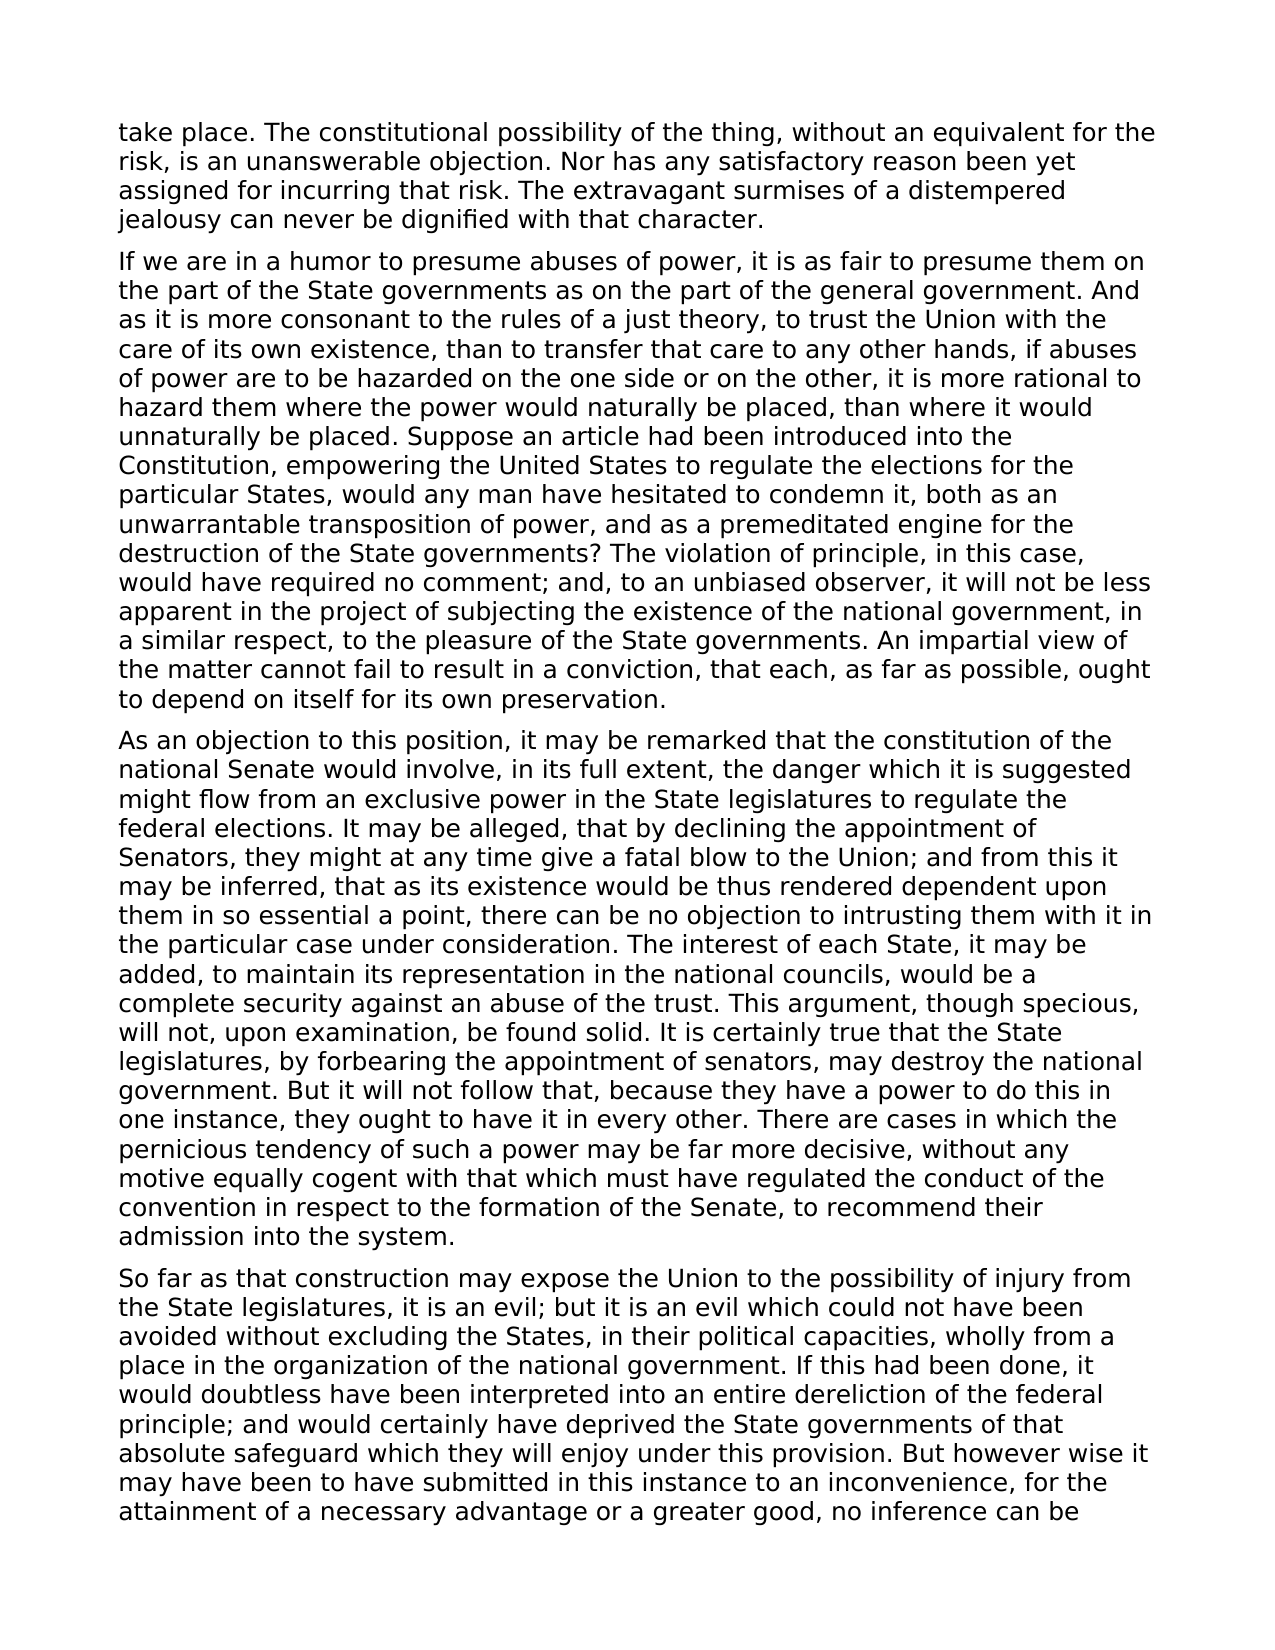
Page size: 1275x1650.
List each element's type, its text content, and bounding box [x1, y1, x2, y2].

text take place. The constitutional possibility of the thing, without an equivalent for the risk, is an unanswerable objection. Nor has any satisfactory reason been yet assigned for incurring that risk. The extravagant surmises of a distempered jealousy can never be dignified with that character. [118, 118, 1157, 235]
text So far as that construction may expose the Union to the possibility of injury from the State legislatures, it is an evil; but it is an evil which could not have been avoided without excluding the States, in their political capacities, wholly from a place in the organization of the national government. If this had been done, it would doubtless have been interpreted into an entire dereliction of the federal principle; and would certainly have deprived the State governments of that absolute safeguard which they will enjoy under this provision. But however wise it may have been to have submitted in this instance to an inconvenience, for the attainment of a necessary advantage or a greater good, no inference can be [118, 1264, 1157, 1526]
text If we are in a humor to presume abuses of power, it is as fair to presume them on the part of the State governments as on the part of the general government. And as it is more consonant to the rules of a just theory, to trust the Union with the care of its own existence, than to transfer that care to any other hands, if abuses of power are to be hazarded on the one side or on the other, it is more rational to hazard them where the power would naturally be placed, than where it would unnaturally be placed. Suppose an article had been introduced into the Constitution, empowering the United States to regulate the elections for the particular States, would any man have hesitated to condemn it, both as an unwarrantable transposition of power, and as a premeditated engine for the destruction of the State governments? The violation of principle, in this case, would have required no comment; and, to an unbiased observer, it will not be less apparent in the project of subjecting the existence of the national government, in a similar respect, to the pleasure of the State governments. An impartial view of the matter cannot fail to result in a conviction, that each, as far as possible, ought to depend on itself for its own preservation. [118, 247, 1157, 714]
text As an objection to this position, it may be remarked that the constitution of the national Senate would involve, in its full extent, the danger which it is suggested might flow from an exclusive power in the State legislatures to regulate the federal elections. It may be alleged, that by declining the appointment of Senators, they might at any time give a fatal blow to the Union; and from this it may be inferred, that as its existence would be thus rendered dependent upon them in so essential a point, there can be no objection to intrusting them with it in the particular case under consideration. The interest of each State, it may be added, to maintain its representation in the national councils, would be a complete security against an abuse of the trust. This argument, though specious, will not, upon examination, be found solid. It is certainly true that the State legislatures, by forbearing the appointment of senators, may destroy the national government. But it will not follow that, because they have a power to do this in one instance, they ought to have it in every other. There are cases in which the pernicious tendency of such a power may be far more decisive, without any motive equally cogent with that which must have regulated the conduct of the convention in respect to the formation of the Senate, to recommend their admission into the system. [118, 726, 1157, 1251]
